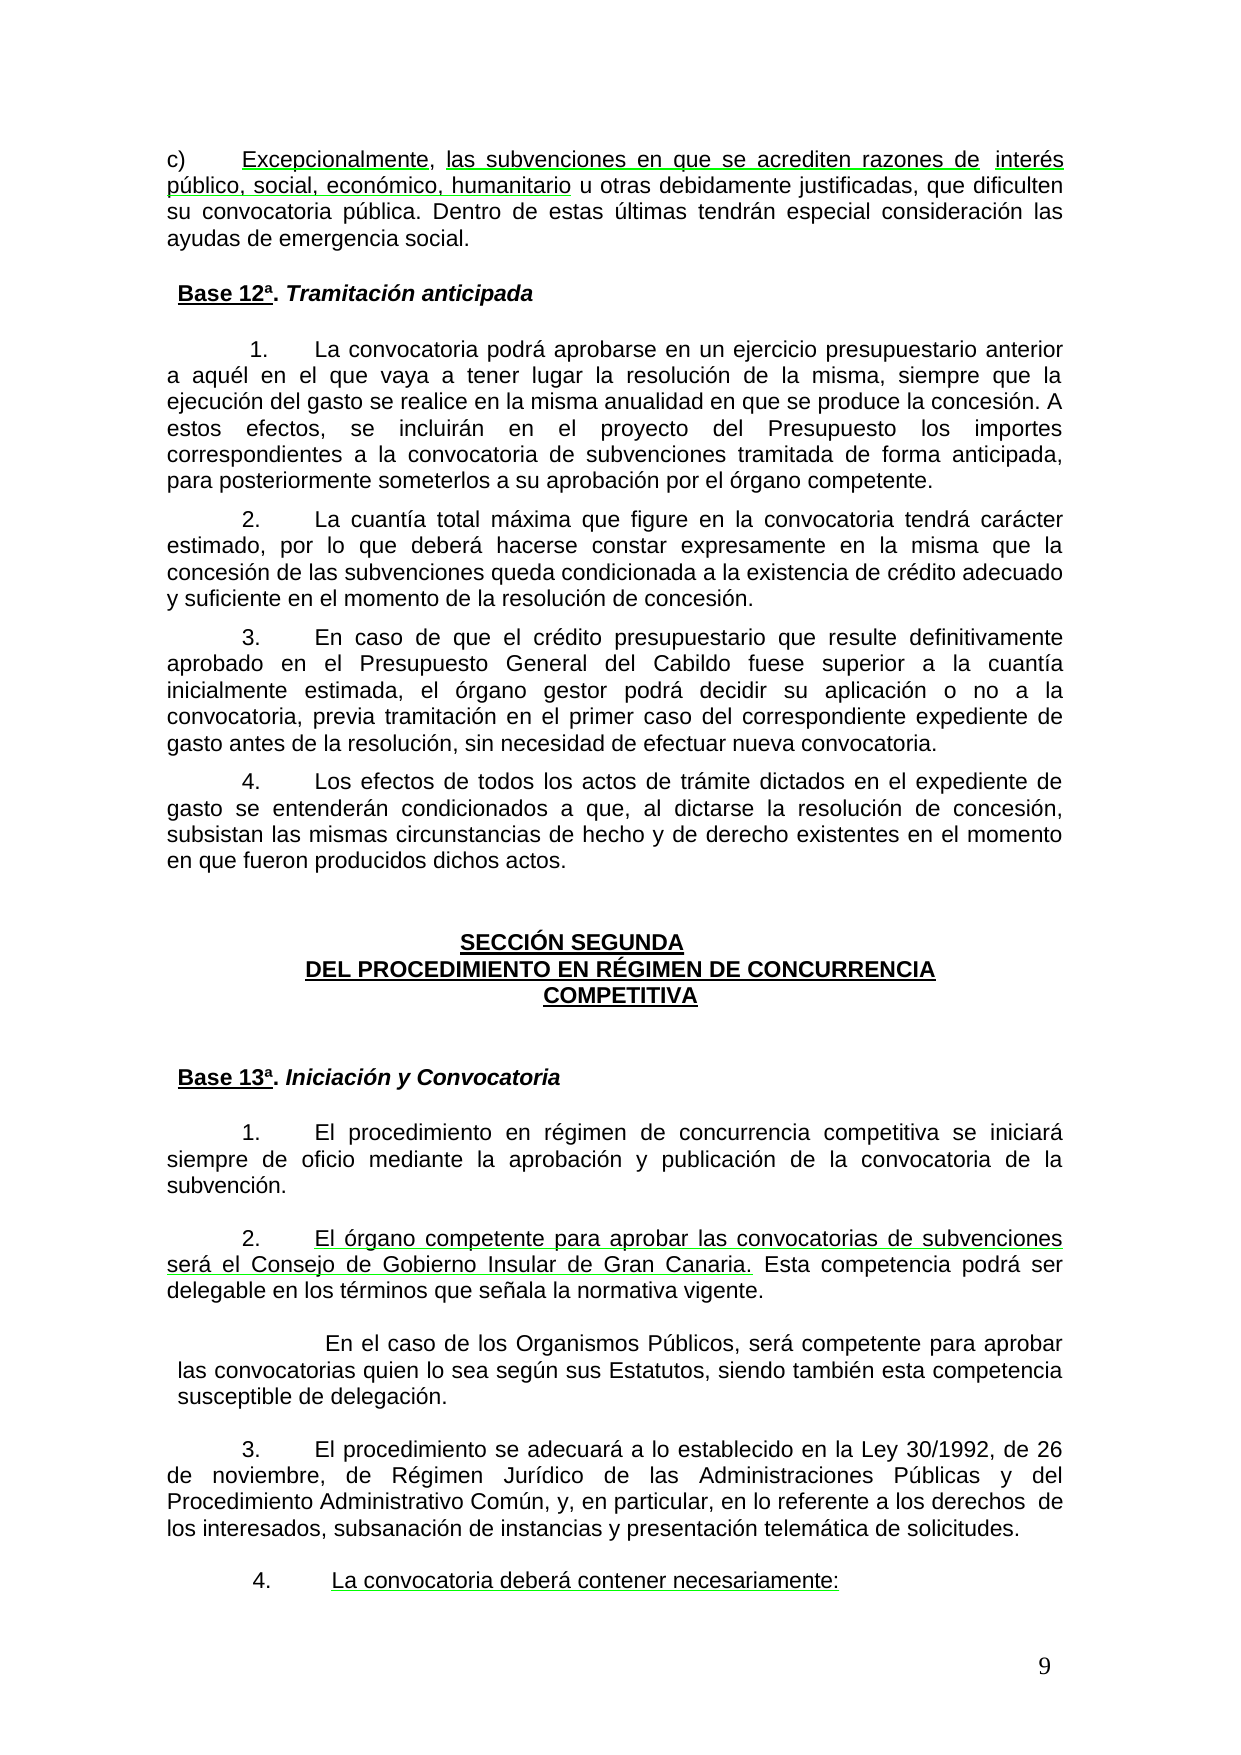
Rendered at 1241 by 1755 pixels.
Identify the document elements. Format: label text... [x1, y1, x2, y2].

list El procedimiento se adecuará a lo establecido en la Ley 30/1992, de 26 de noviembre, de Régimen Jurídico de las Administraciones Públicas y del Procedimiento Administrativo Común, y, en particular, en lo referente a los derechos de los interesados, subsanación de instancias y presentación telemática de solicitudes. [167, 1436, 1063, 1541]
list La convocatoria deberá contener necesariamente: [252, 1567, 1091, 1594]
list En caso de que el crédito presupuestario que resulte definitivamente aprobado en el Presupuesto General del Cabildo fuese superior a la cuantía inicialmente estimada, el órgano gestor podrá decidir su aplicación o no a la convocatoria, previa tramitación en el primer caso del correspondiente expediente de gasto antes de la resolución, sin necesidad de efectuar nueva convocatoria. [167, 624, 1064, 756]
list La convocatoria podrá aprobarse en un ejercicio presupuestario anterior a aquél en el que vaya a tener lugar la resolución de la misma, siempre que la ejecución del gasto se realice en la misma anualidad en que se produce la concesión. A estos efectos, se incluirán en el proyecto del Presupuesto los importes correspondientes a la convocatoria de subvenciones tramitada de forma anticipada, para posteriormente someterlos a su aprobación por el órgano competente. [167, 336, 1063, 494]
list Excepcionalmente, las subvenciones en que se acrediten razones de interés público, social, económico, humanitario u otras debidamente justificadas, que dificulten su convocatoria pública. Dentro de estas últimas tendrán especial consideración las ayudas de emergencia social. [167, 146, 1064, 251]
text DEL PROCEDIMIENTO EN RÉGIMEN DE CONCURRENCIA COMPETITIVA [227, 956, 1014, 1008]
text En el caso de los Organismos Públicos, será competente para aprobar las convocatorias quien lo sea según sus Estatutos, siendo también esta competencia susceptible de delegación. [177, 1330, 1063, 1409]
list El órgano competente para aprobar las convocatorias de subvenciones será el Consejo de Gobierno Insular de Gran Canaria. Esta competencia podrá ser delegable en los términos que señala la normativa vigente. [167, 1225, 1063, 1304]
text Base 12ª. Tramitación anticipada [177, 280, 1091, 307]
list Los efectos de todos los actos de trámite dictados en el expediente de gasto se entenderán condicionados a que, al dictarse la resolución de concesión, subsistan las mismas circunstancias de hecho y de derecho existentes en el momento en que fueron producidos dichos actos. [167, 768, 1063, 874]
list La cuantía total máxima que figure en la convocatoria tendrá carácter estimado, por lo que deberá hacerse constar expresamente en la misma que la concesión de las subvenciones queda condicionada a la existencia de crédito adecuado y suficiente en el momento de la resolución de concesión. [167, 506, 1063, 611]
subtitle SECCIÓN SEGUNDA [167, 929, 977, 956]
list El procedimiento en régimen de concurrencia competitiva se iniciará siempre de oficio mediante la aprobación y publicación de la convocatoria de la subvención. [167, 1119, 1063, 1198]
text Base 13ª. Iniciación y Convocatoria [177, 1064, 1091, 1090]
